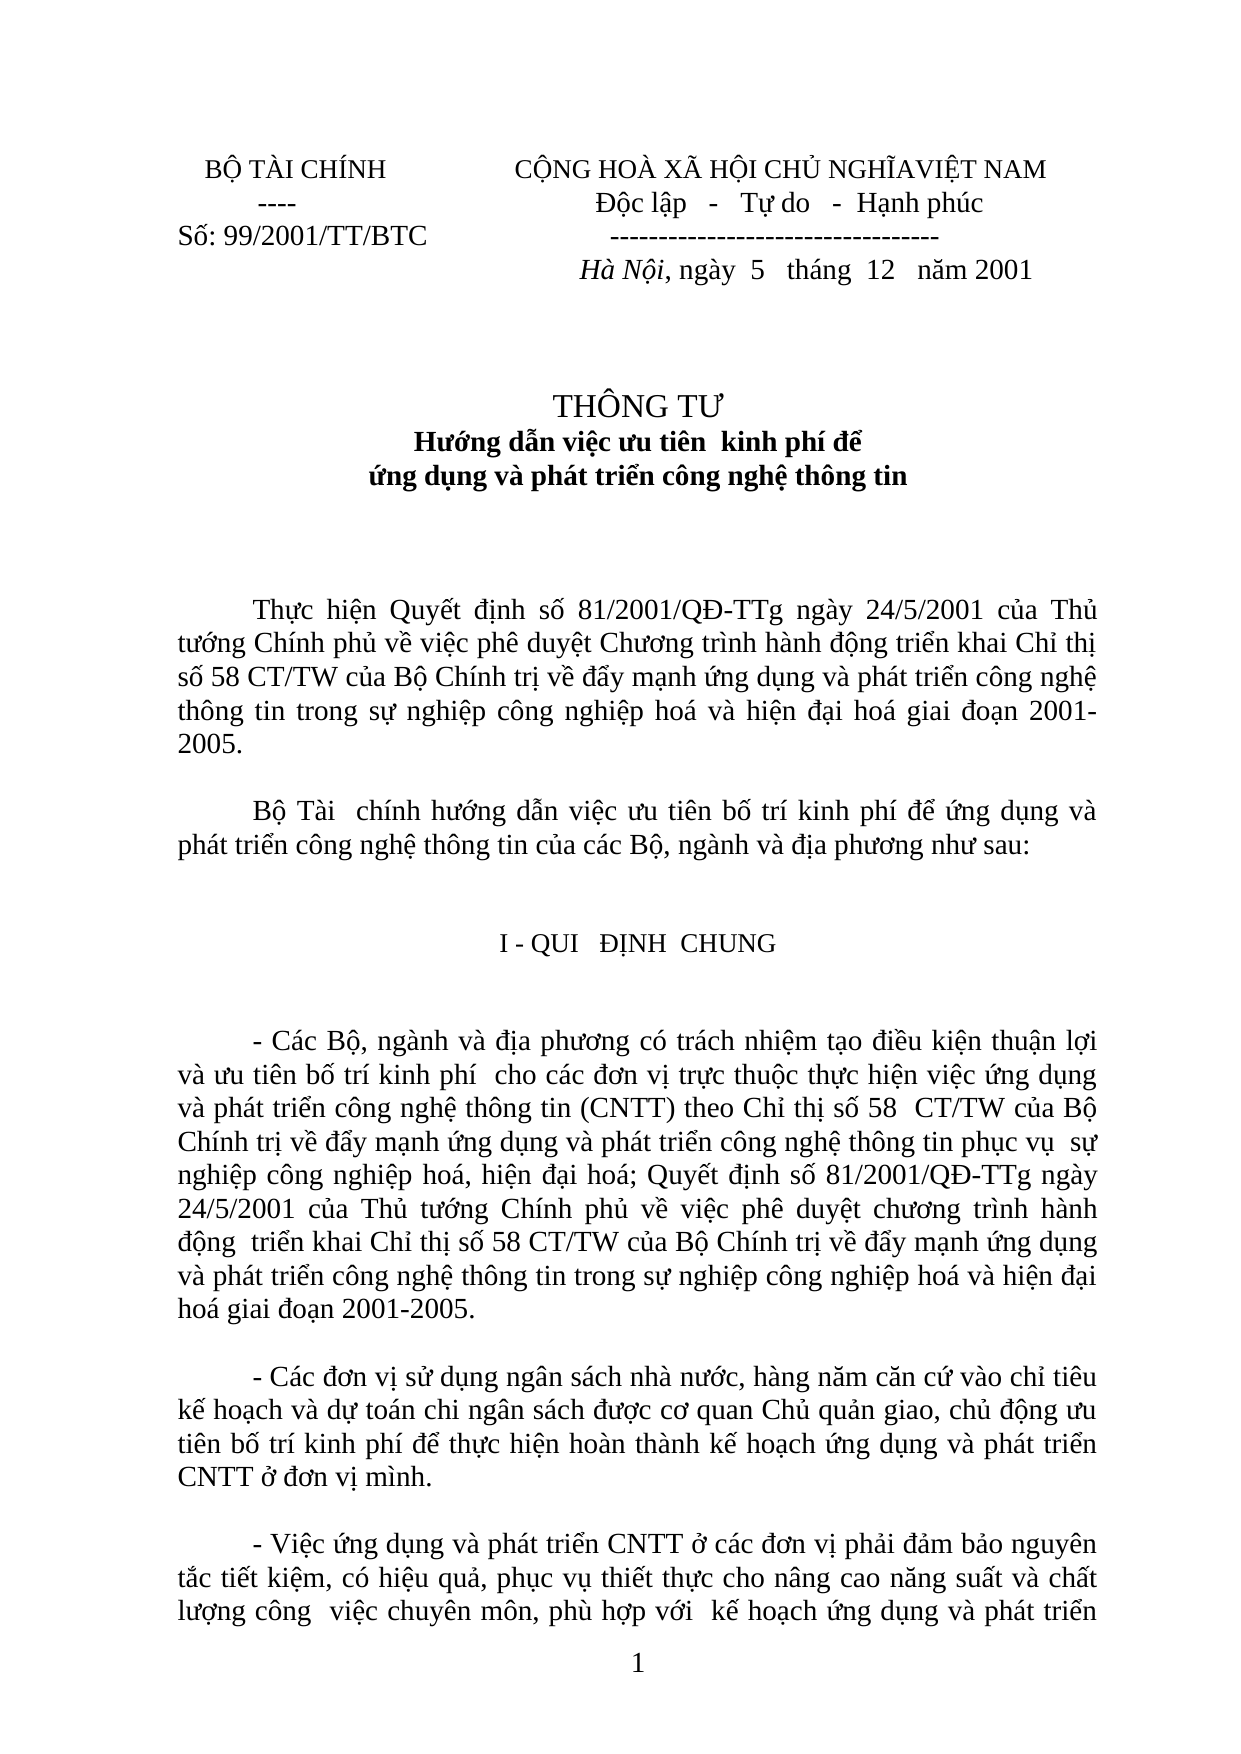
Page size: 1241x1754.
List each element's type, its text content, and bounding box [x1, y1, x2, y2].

text Hướng dẫn việc ưu tiên kinh phí để [177, 424, 1098, 458]
text - Việc ứng dụng và phát triển CNTT ở các đơn vị phải đảm bảo nguyên tắc tiết kiệm, có hiệu quả, phục vụ thiết thực cho nâng cao năng suất và chất lượng công việc chuyên môn, phù hợp với kế hoạch ứng dụng và phát triển [177, 1526, 1098, 1627]
text Thực hiện Quyết định số 81/2001/QĐ-TTg ngày 24/5/2001 của Thủ tướng Chính phủ về việc phê duyệt Chương trình hành động triển khai Chỉ thị số 58 CT/TW của Bộ Chính trị về đẩy mạnh ứng dụng và phát triển công nghệ thông tin trong sự nghiệp công nghiệp hoá và hiện đại hoá giai đoạn 2001-2005. [177, 592, 1098, 760]
text Bộ Tài chính hướng dẫn việc ưu tiên bố trí kinh phí để ứng dụng và phát triển công nghệ thông tin của các Bộ, ngành và địa phương như sau: [177, 793, 1098, 860]
text - Các đơn vị sử dụng ngân sách nhà nước, hàng năm căn cứ vào chỉ tiêu kế hoạch và dự toán chi ngân sách được cơ quan Chủ quản giao, chủ động ưu tiên bố trí kinh phí để thực hiện hoàn thành kế hoạch ứng dụng và phát triển CNTT ở đơn vị mình. [177, 1359, 1098, 1493]
text I - QUI ĐỊNH CHUNG [177, 927, 1098, 958]
text ---- Độc lập - Tự do - Hạnh phúc [177, 185, 1098, 218]
text BỘ TÀI CHÍNH CỘNG HOÀ XÃ HỘI CHỦ NGHĨAVIỆT NAM [177, 153, 1098, 185]
text Số: 99/2001/TT/BTC ---------------------------------- [177, 218, 1098, 252]
text THÔNG TƯ [177, 386, 1098, 424]
text ứng dụng và phát triển công nghệ thông tin [177, 458, 1098, 491]
text - Các Bộ, ngành và địa phương có trách nhiệm tạo điều kiện thuận lợi và ưu tiên bố trí kinh phí cho các đơn vị trực thuộc thực hiện việc ứng dụng và phát triển công nghệ thông tin (CNTT) theo Chỉ thị số 58 CT/TW của Bộ Chính trị về đẩy mạnh ứng dụng và phát triển công nghệ thông tin phục vụ sự nghiệp công nghiệp hoá, hiện đại hoá; Quyết định số 81/2001/QĐ-TTg ngày 24/5/2001 của Thủ tướng Chính phủ về việc phê duyệt chương trình hành động triển khai Chỉ thị số 58 CT/TW của Bộ Chính trị về đẩy mạnh ứng dụng và phát triển công nghệ thông tin trong sự nghiệp công nghiệp hoá và hiện đại hoá giai đoạn 2001-2005. [177, 1023, 1098, 1325]
text Hà Nội, ngày 5 tháng 12 năm 2001 [177, 252, 1098, 285]
